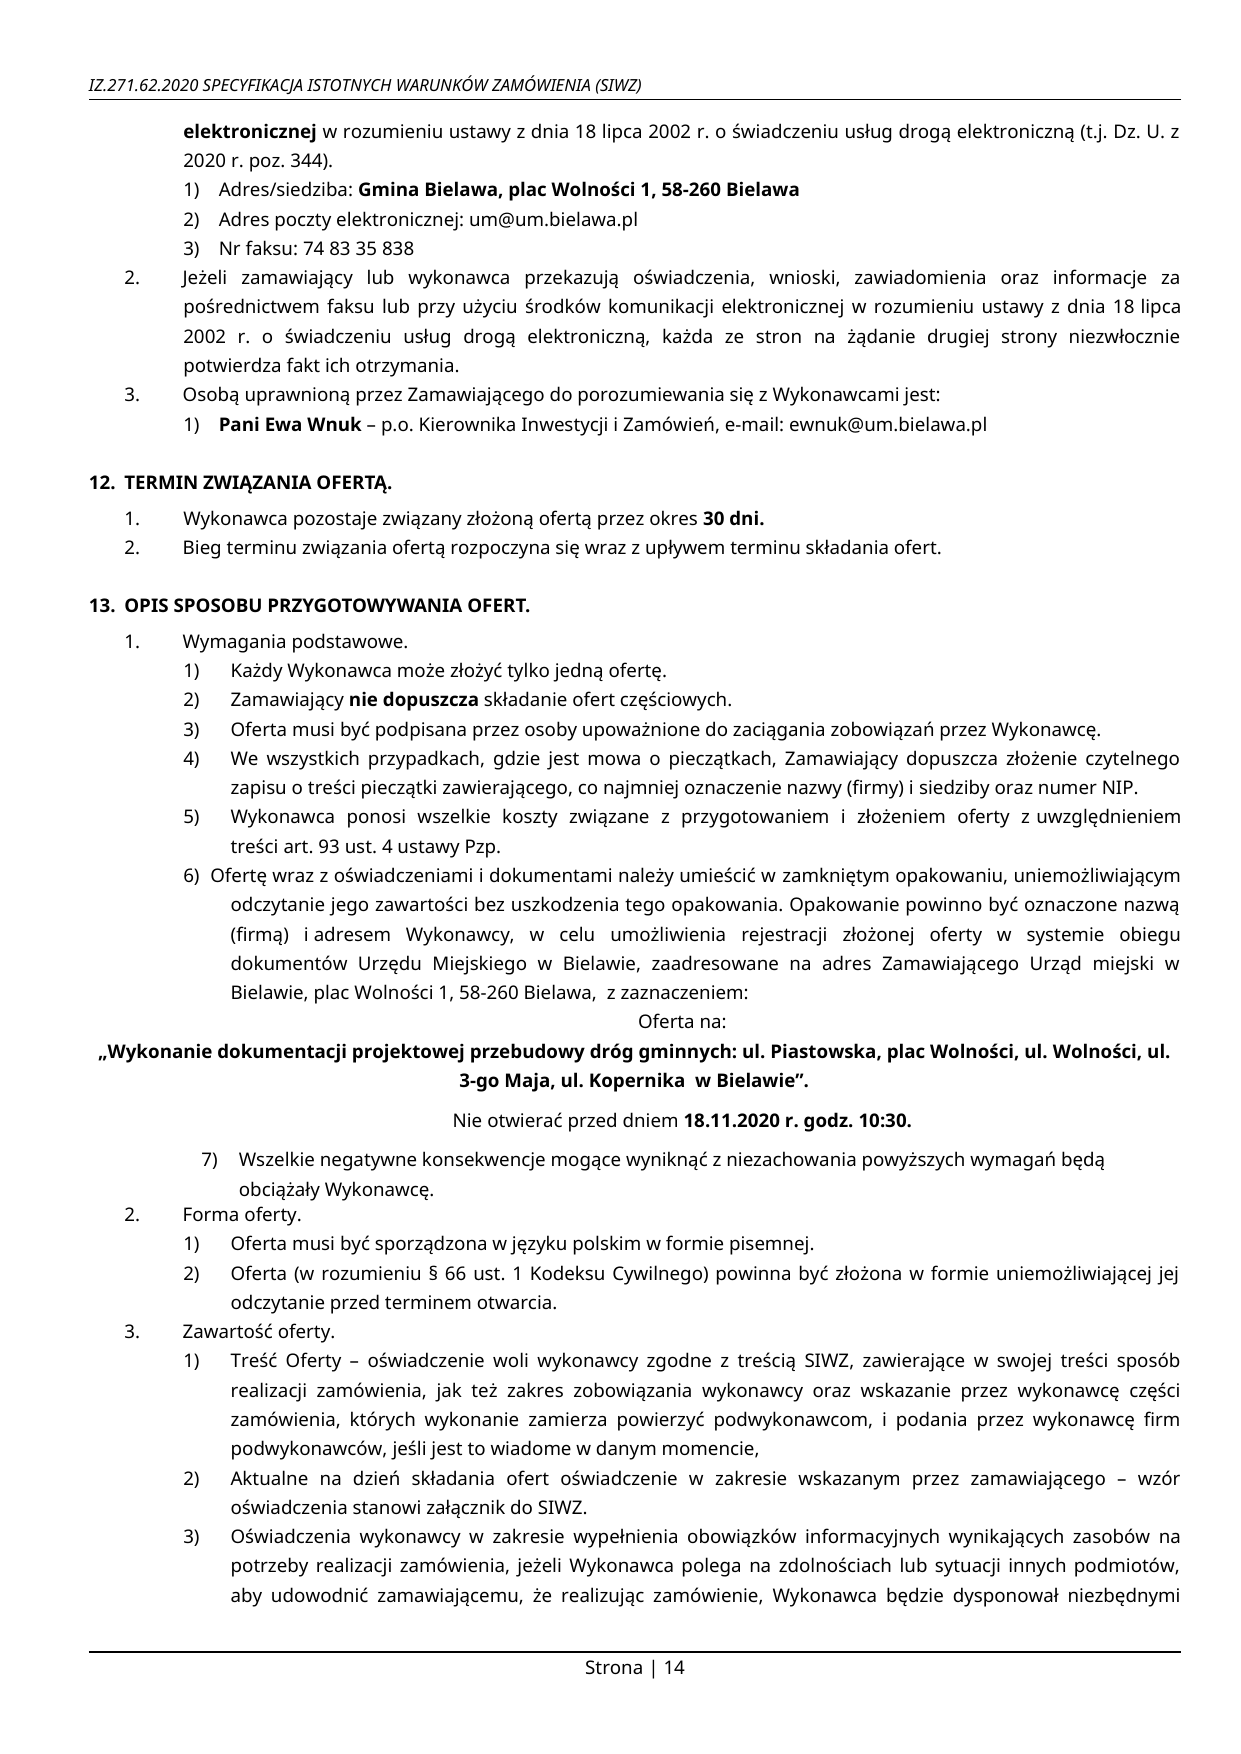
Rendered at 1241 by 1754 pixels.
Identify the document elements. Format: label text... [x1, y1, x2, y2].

text 2) Oferta (w rozumieniu § 66 ust. 1 Kodeksu Cywilnego) powinna być złożona w formie uniemożliwiającej jej odczytanie przed terminem otwarcia. [183, 1260, 1181, 1315]
text 2. Forma oferty. [124, 1201, 1181, 1227]
subtitle OPIS SPOSOBU PRZYGOTOWYWANIA OFERT. [89, 593, 1181, 618]
text 1) Treść Oferty – oświadczenie woli wykonawcy zgodne z treścią SIWZ, zawierające w swojej treści sposób realizacji zamówienia, jak też zakres zobowiązania wykonawcy oraz wskazanie przez wykonawcę części zamówienia, których wykonanie zamierza powierzyć podwykonawcom, i podania przez wykonawcę firm podwykonawców, jeśli jest to wiadome w danym momencie, [183, 1348, 1181, 1461]
list Wszelkie negatywne konsekwencje mogące wyniknąć z niezachowania powyższych wymagań będą obciążały Wykonawcę. [201, 1142, 1181, 1201]
text 3) Nr faksu: 74 83 35 838 [183, 235, 1181, 261]
text 3. Osobą uprawnioną przez Zamawiającego do porozumiewania się z Wykonawcami jest: [124, 382, 1181, 407]
text 4) We wszystkich przypadkach, gdzie jest mowa o pieczątkach, Zamawiający dopuszcza złożenie czytelnego zapisu o treści pieczątki zawierającego, co najmniej oznaczenie nazwy (firmy) i siedziby oraz numer NIP. [183, 745, 1181, 800]
text 2. Jeżeli zamawiający lub wykonawca przekazują oświadczenia, wnioski, zawiadomienia oraz informacje za pośrednictwem faksu lub przy użyciu środków komunikacji elektronicznej w rozumieniu ustawy z dnia 18 lipca 2002 r. o świadczeniu usług drogą elektroniczną, każda ze stron na żądanie drugiej strony niezwłocznie potwierdza fakt ich otrzymania. [124, 264, 1181, 378]
text elektronicznej w rozumieniu ustawy z dnia 18 lipca 2002 r. o świadczeniu usług drogą elektroniczną (t.j. Dz. U. z 2020 r. poz. 344). [124, 118, 1181, 173]
text 1) Oferta musi być sporządzona w języku polskim w formie pisemnej. [183, 1231, 1181, 1256]
text 3) Oświadczenia wykonawcy w zakresie wypełnienia obowiązków informacyjnych wynikających zasobów na potrzeby realizacji zamówienia, jeżeli Wykonawca polega na zdolnościach lub sytuacji innych podmiotów, aby udowodnić zamawiającemu, że realizując zamówienie, Wykonawca będzie dysponował niezbędnymi [183, 1523, 1181, 1607]
text 2) Zamawiający nie dopuszcza składanie ofert częściowych. [183, 687, 1181, 712]
text 2) Adres poczty elektronicznej: um@um.bielawa.pl [183, 206, 1181, 231]
text Oferta na: [183, 1009, 1181, 1034]
text 3) Oferta musi być podpisana przez osoby upoważnione do zaciągania zobowiązań przez Wykonawcę. [183, 716, 1181, 742]
text 1) Każdy Wykonawca może złożyć tylko jedną ofertę. [183, 657, 1181, 683]
text 1. Wymagania podstawowe. [124, 628, 1181, 654]
text 3. Zawartość oferty. [124, 1318, 1181, 1344]
text 5) Wykonawca ponosi wszelkie koszty związane z przygotowaniem i złożeniem oferty z uwzględnieniem treści art. 93 ust. 4 ustawy Pzp. [183, 804, 1181, 859]
text 6) Ofertę wraz z oświadczeniami i dokumentami należy umieścić w zamkniętym opakowaniu, uniemożliwiającym odczytanie jego zawartości bez uszkodzenia tego opakowania. Opakowanie powinno być oznaczone nazwą (firmą) i adresem Wykonawcy, w celu umożliwienia rejestracji złożonej oferty w systemie obiegu dokumentów Urzędu Miejskiego w Bielawie, zaadresowane na adres Zamawiającego Urząd miejski w Bielawie, plac Wolności 1, 58-260 Bielawa, z zaznaczeniem: [183, 862, 1181, 1005]
text 2) Aktualne na dzień składania ofert oświadczenie w zakresie wskazanym przez zamawiającego – wzór oświadczenia stanowi załącznik do SIWZ. [183, 1465, 1181, 1519]
text 1) Pani Ewa Wnuk – p.o. Kierownika Inwestycji i Zamówień, e-mail: ewnuk@um.bielawa.pl [183, 411, 1181, 436]
text Nie otwierać przed dniem 18.11.2020 r. godz. 10:30. [183, 1107, 1181, 1132]
text „Wykonanie dokumentacji projektowej przebudowy dróg gminnych: ul. Piastowska, plac Wolności, ul. Wolności, ul. 3-go Maja, ul. Kopernika w Bielawie”. [89, 1038, 1179, 1093]
text 1) Adres/siedziba: Gmina Bielawa, plac Wolności 1, 58-260 Bielawa [183, 177, 1181, 202]
text 2. Bieg terminu związania ofertą rozpoczyna się wraz z upływem terminu składania ofert. [124, 534, 1181, 560]
subtitle TERMIN ZWIĄZANIA OFERTĄ. [89, 469, 1181, 495]
text 1. Wykonawca pozostaje związany złożoną ofertą przez okres 30 dni. [124, 505, 1181, 530]
